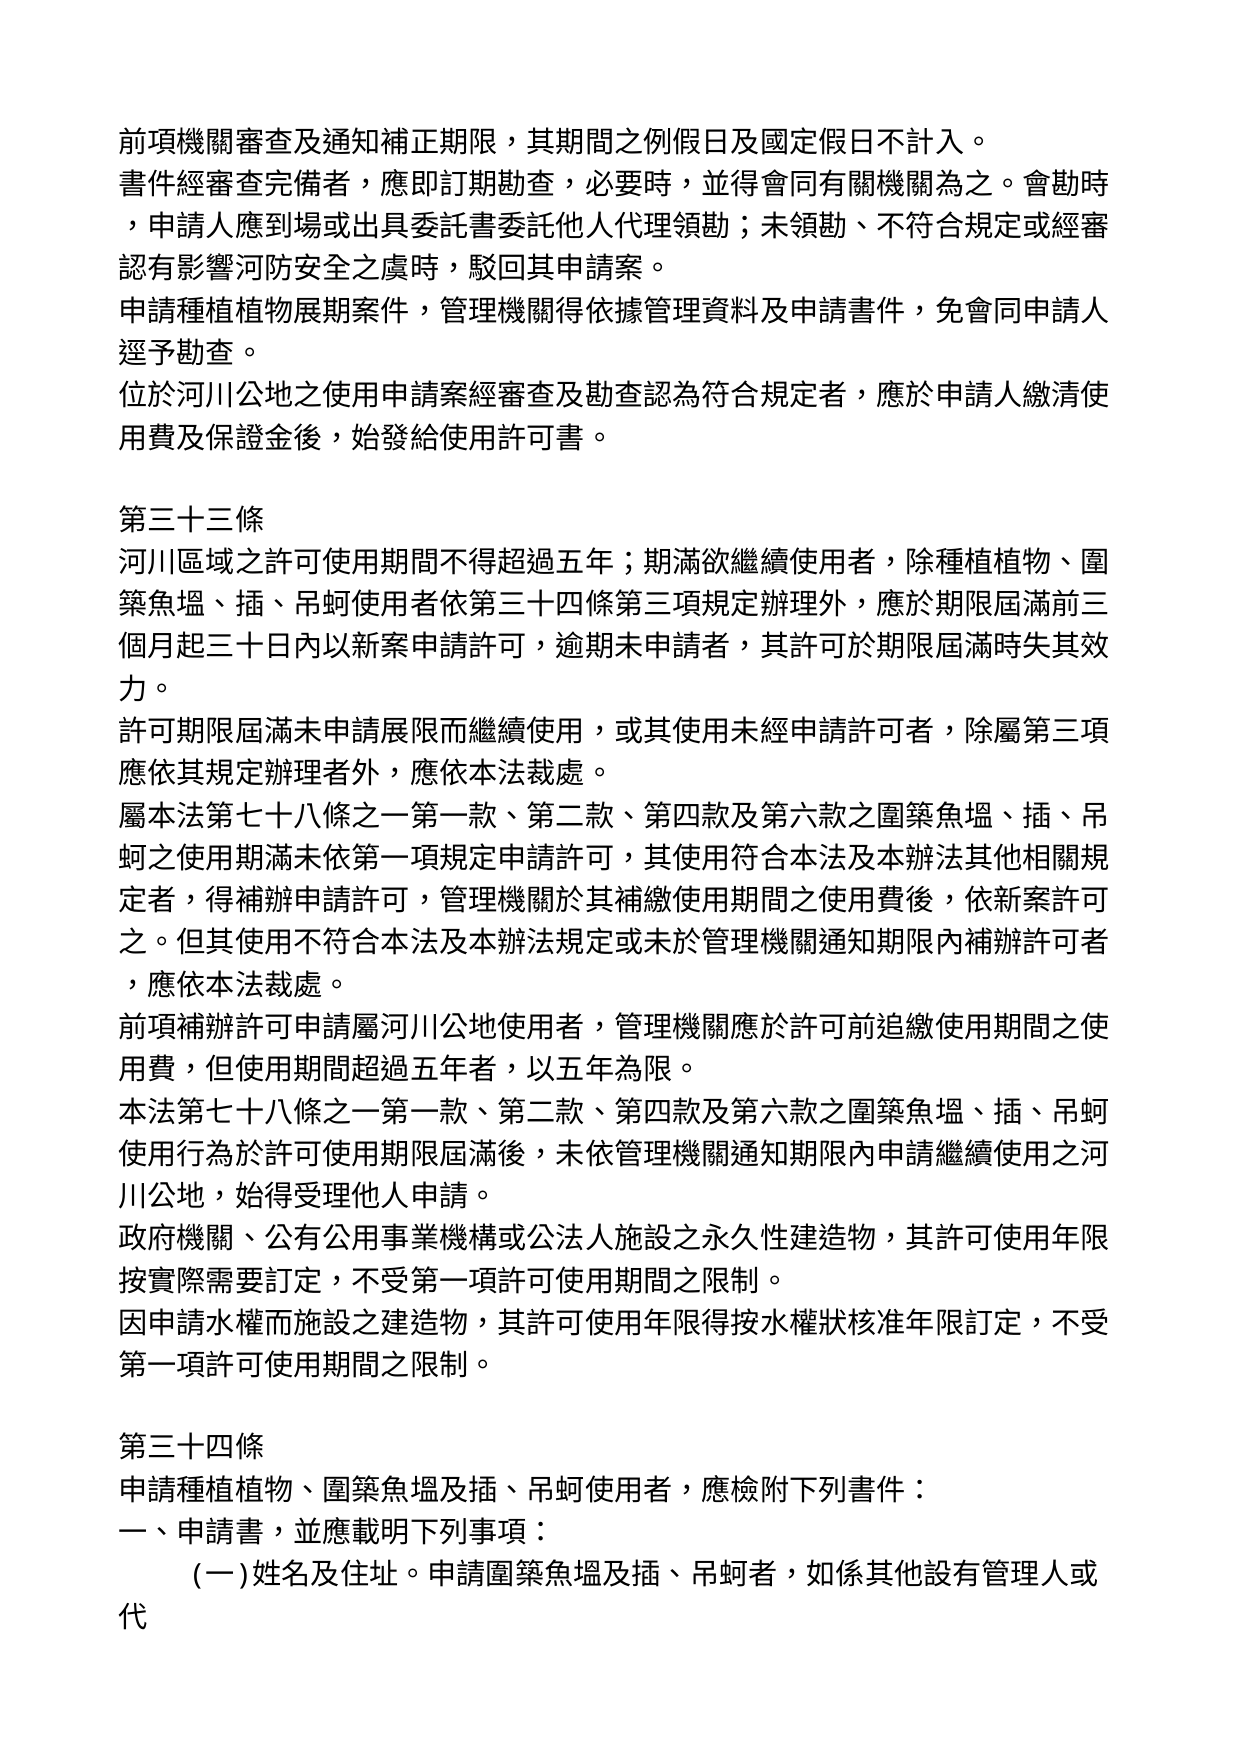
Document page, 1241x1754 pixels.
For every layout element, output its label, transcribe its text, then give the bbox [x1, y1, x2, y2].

text 前項機關審查及通知補正期限，其期間之例假日及國定假日不計入。 書件經審查完備者，應即訂期勘查，必要時，並得會同有關機關為之。會勘時 ，申請人應到場或出具委託書委託他人代理領勘；未領勘、不符合規定或經審 認有影響河防安全之虞時，駁回其申請案。 申請種植植物展期案件，管理機關得依據管理資料及申請書件，免會同申請人 逕予勘查。 位於河川公地之使用申請案經審查及勘查認為符合規定者，應於申請人繳清使 用費及保證金後，始發給使用許可書。 第三十三條 河川區域之許可使用期間不得超過五年；期滿欲繼續使用者，除種植植物、圍 築魚塭、插、吊蚵使用者依第三十四條第三項規定辦理外，應於期限屆滿前三 個月起三十日內以新案申請許可，逾期未申請者，其許可於期限屆滿時失其效 力。 許可期限屆滿未申請展限而繼續使用，或其使用未經申請許可者，除屬第三項 應依其規定辦理者外，應依本法裁處。 屬本法第七十八條之一第一款、第二款、第四款及第六款之圍築魚塭、插、吊 蚵之使用期滿未依第一項規定申請許可，其使用符合本法及本辦法其他相關規 定者，得補辦申請許可，管理機關於其補繳使用期間之使用費後，依新案許可 之。但其使用不符合本法及本辦法規定或未於管理機關通知期限內補辦許可者 ，應依本法裁處。 前項補辦許可申請屬河川公地使用者，管理機關應於許可前追繳使用期間之使 用費，但使用期間超過五年者，以五年為限。 本法第七十八條之一第一款、第二款、第四款及第六款之圍築魚塭、插、吊蚵 使用行為於許可使用期限屆滿後，未依管理機關通知期限內申請繼續使用之河 川公地，始得受理他人申請。 政府機關、公有公用事業機構或公法人施設之永久性建造物，其許可使用年限 按實際需要訂定，不受第一項許可使用期間之限制。 因申請水權而施設之建造物，其許可使用年限得按水權狀核准年限訂定，不受 第一項許可使用期間之限制。 第三十四條 申請種植植物、圍築魚塭及插、吊蚵使用者，應檢附下列書件： 一、申請書，並應載明下列事項： (一)姓名及住址。申請圍築魚塭及插、吊蚵者，如係其他設有管理人或代 [118, 118, 1122, 1636]
